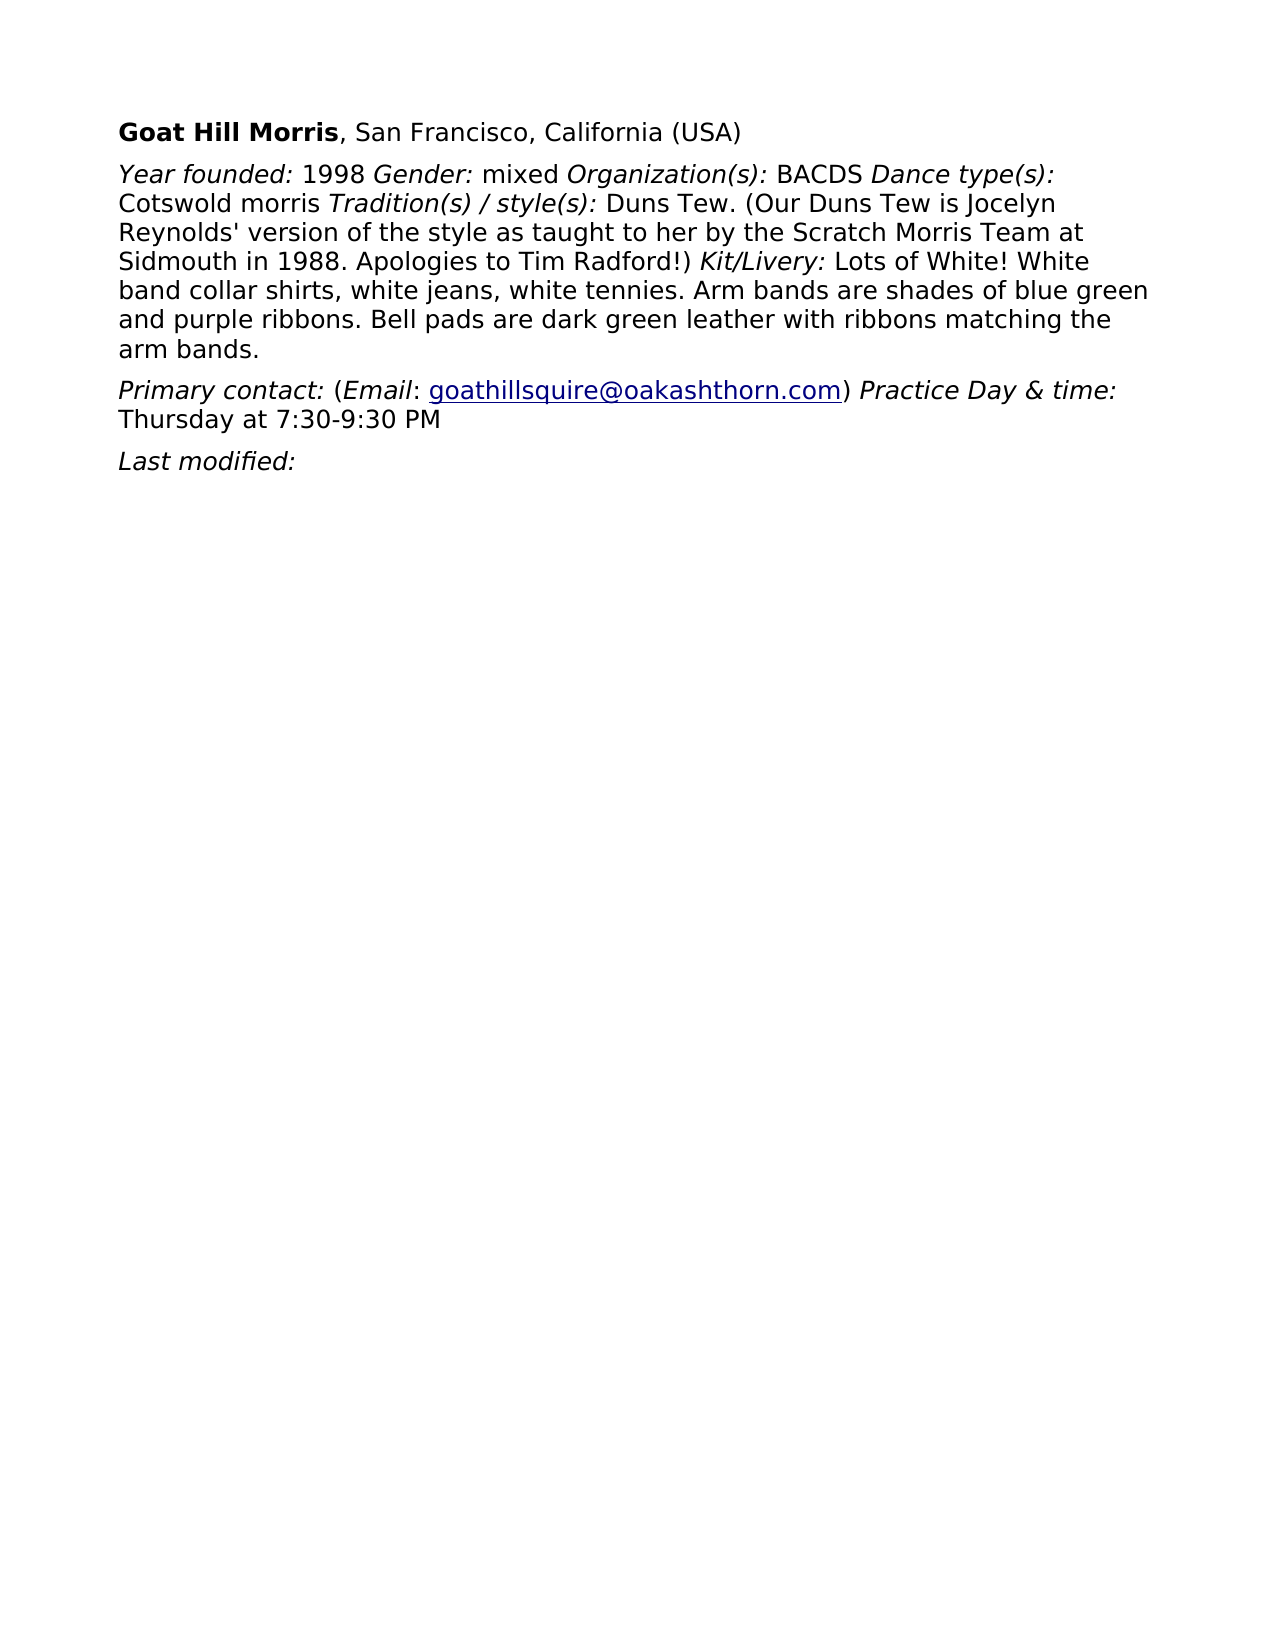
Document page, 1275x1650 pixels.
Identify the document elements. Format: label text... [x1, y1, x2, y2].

text Year founded: 1998 Gender: mixed Organization(s): BACDS Dance type(s): Cotswold morris Tradition(s) / style(s): Duns Tew. (Our Duns Tew is Jocelyn Reynolds' version of the style as taught to her by the Scratch Morris Team at Sidmouth in 1988. Apologies to Tim Radford!) Kit/Livery: Lots of White! White band collar shirts, white jeans, white tennies. Arm bands are shades of blue green and purple ribbons. Bell pads are dark green leather with ribbons matching the arm bands. [118, 160, 1157, 364]
text Last modified: [118, 447, 1157, 476]
text Goat Hill Morris, San Francisco, California (USA) [118, 118, 1157, 147]
text Primary contact: (Email: goathillsquire@oakashthorn.com) Practice Day & time: Thursday at 7:30-9:30 PM [118, 376, 1157, 435]
